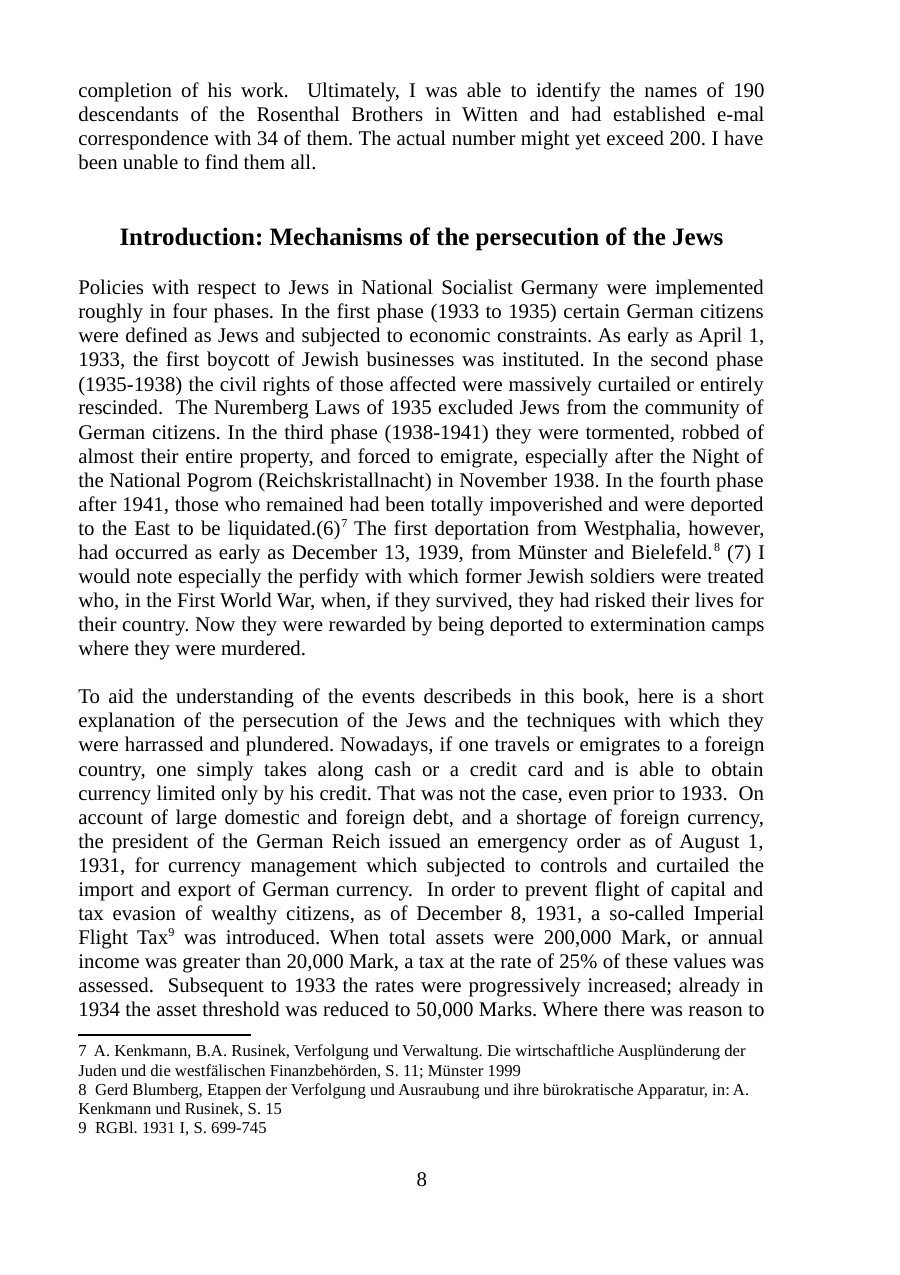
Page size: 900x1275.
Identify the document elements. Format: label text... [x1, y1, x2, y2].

text Policies with respect to Jews in National Socialist Germany were implemented roughly in four phases. In the first phase (1933 to 1935) certain German citizens were defined as Jews and subjected to economic constraints. As early as April 1, 1933, the first boycott of Jewish businesses was instituted. In the second phase (1935-1938) the civil rights of those affected were massively curtailed or entirely rescinded. The Nuremberg Laws of 1935 excluded Jews from the community of German citizens. In the third phase (1938-1941) they were tormented, robbed of almost their entire property, and forced to emigrate, especially after the Night of the National Pogrom (Reichskristallnacht) in November 1938. In the fourth phase after 1941, those who remained had been totally impoverished and were deported to the East to be liquidated.(6) The first deportation from Westphalia, however, had occurred as early as December 13, 1939, from Münster and Bielefeld. (7) I would note especially the perfidy with which former Jewish soldiers were treated who, in the First World War, when, if they survived, they had risked their lives for their country. Now they were rewarded by being deported to extermination camps where they were murdered. [78, 275, 765, 660]
text RGBl. 1931 I, S. 699-745 [78, 1118, 765, 1137]
text A. Kenkmann, B.A. Rusinek, Verfolgung und Verwaltung. Die wirtschaftliche Ausplünderung der Juden und die westfälischen Finanzbehörden, S. 11; Münster 1999 [78, 1041, 765, 1079]
text Gerd Blumberg, Etappen der Verfolgung und Ausraubung und ihre bürokratische Apparatur, in: A. Kenkmann und Rusinek, S. 15 [78, 1079, 765, 1118]
text Introduction: Mechanisms of the persecution of the Jews [78, 222, 765, 251]
text completion of his work. Ultimately, I was able to identify the names of 190 descendants of the Rosenthal Brothers in Witten and had established e-mal correspondence with 34 of them. The actual number might yet exceed 200. I have been unable to find them all. [78, 78, 765, 174]
text To aid the understanding of the events describeds in this book, here is a short explanation of the persecution of the Jews and the techniques with which they were harrassed and plundered. Nowadays, if one travels or emigrates to a foreign country, one simply takes along cash or a credit card and is able to obtain currency limited only by his credit. That was not the case, even prior to 1933. On account of large domestic and foreign debt, and a shortage of foreign currency, the president of the German Reich issued an emergency order as of August 1, 1931, for currency management which subjected to controls and curtailed the import and export of German currency. In order to prevent flight of capital and tax evasion of wealthy citizens, as of December 8, 1931, a so-called Imperial Flight Tax was introduced. When total assets were 200,000 Mark, or annual income was greater than 20,000 Mark, a tax at the rate of 25% of these values was assessed. Subsequent to 1933 the rates were progressively increased; already in 1934 the asset threshold was reduced to 50,000 Marks. Where there was reason to [78, 684, 765, 1021]
